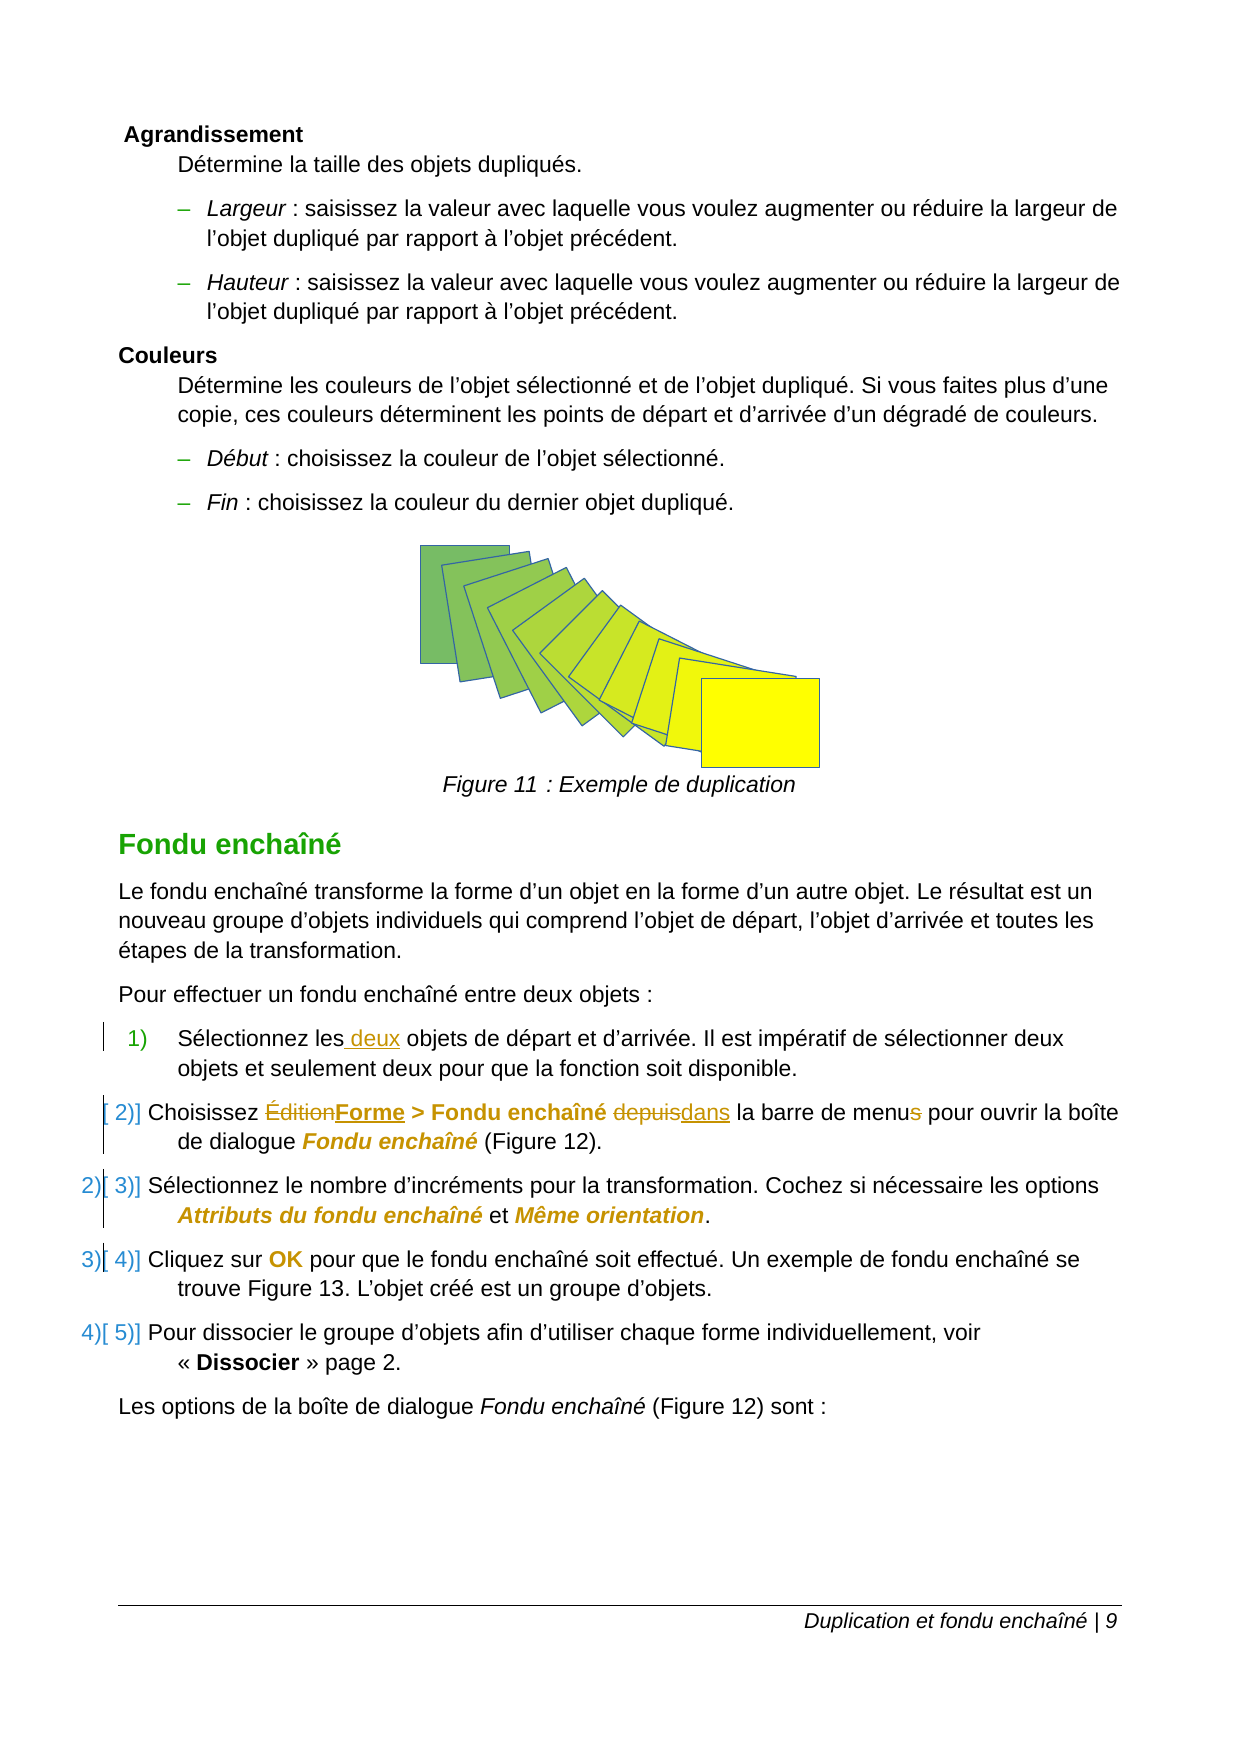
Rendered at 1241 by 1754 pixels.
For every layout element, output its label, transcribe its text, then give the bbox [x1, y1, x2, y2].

list Pour dissocier le groupe d’objets afin d’utiliser chaque forme individuellement, voir « Dissocier » page 2. [148, 1316, 1122, 1375]
text Pour effectuer un fondu enchaîné entre deux objets : [118, 978, 1122, 1007]
list Sélectionnez les deux objets de départ et d’arrivée. Il est impératif de sélectionner deux objets et seulement deux pour que la fonction soit disponible. [148, 1022, 1122, 1081]
list Choisissez Forme > Fondu enchaîné dans la barre de menu pour ouvrir la boîte de dialogue Fondu enchaîné (Figure 12). [148, 1095, 1122, 1154]
text Les options de la boîte de dialogue Fondu enchaîné (Figure 12) sont : [118, 1389, 1122, 1419]
list Début : choisissez la couleur de l’objet sélectionné. [177, 442, 1122, 472]
list Sélectionnez le nombre d’incréments pour la transformation. Cochez si nécessaire les options Attributs du fondu enchaîné et Même orientation. [148, 1169, 1122, 1228]
list Détermine la taille des objets dupliqués. [177, 148, 1122, 177]
subtitle Couleurs [118, 339, 1122, 368]
list Hauteur : saisissez la valeur avec laquelle vous voulez augmenter ou réduire la largeur de l’objet dupliqué par rapport à l’objet précédent. [177, 265, 1122, 324]
list Largeur : saisissez la valeur avec laquelle vous voulez augmenter ou réduire la largeur de l’objet dupliqué par rapport à l’objet précédent. [177, 192, 1122, 251]
text Le fondu enchaîné transforme la forme d’un objet en la forme d’un autre objet. Le résultat est un nouveau groupe d’objets individuels qui comprend l’objet de départ, l’objet d’arrivée et toutes les étapes de la transformation. [118, 875, 1122, 963]
list Détermine les couleurs de l’objet sélectionné et de l’objet dupliqué. Si vous faites plus d’une copie, ces couleurs déterminent les points de départ et d’arrivée d’un dégradé de couleurs. [177, 368, 1122, 427]
list Cliquez sur OK pour que le fondu enchaîné soit effectué. Un exemple de fondu enchaîné se trouve Figure 13. L’objet créé est un groupe d’objets. [148, 1242, 1122, 1301]
subtitle Fondu enchaîné [118, 827, 1122, 860]
subtitle Agrandissement [118, 118, 1122, 148]
text Figure 11 : Exemple de duplication [118, 768, 1122, 797]
list Fin : choisissez la couleur du dernier objet dupliqué. [177, 486, 1122, 516]
